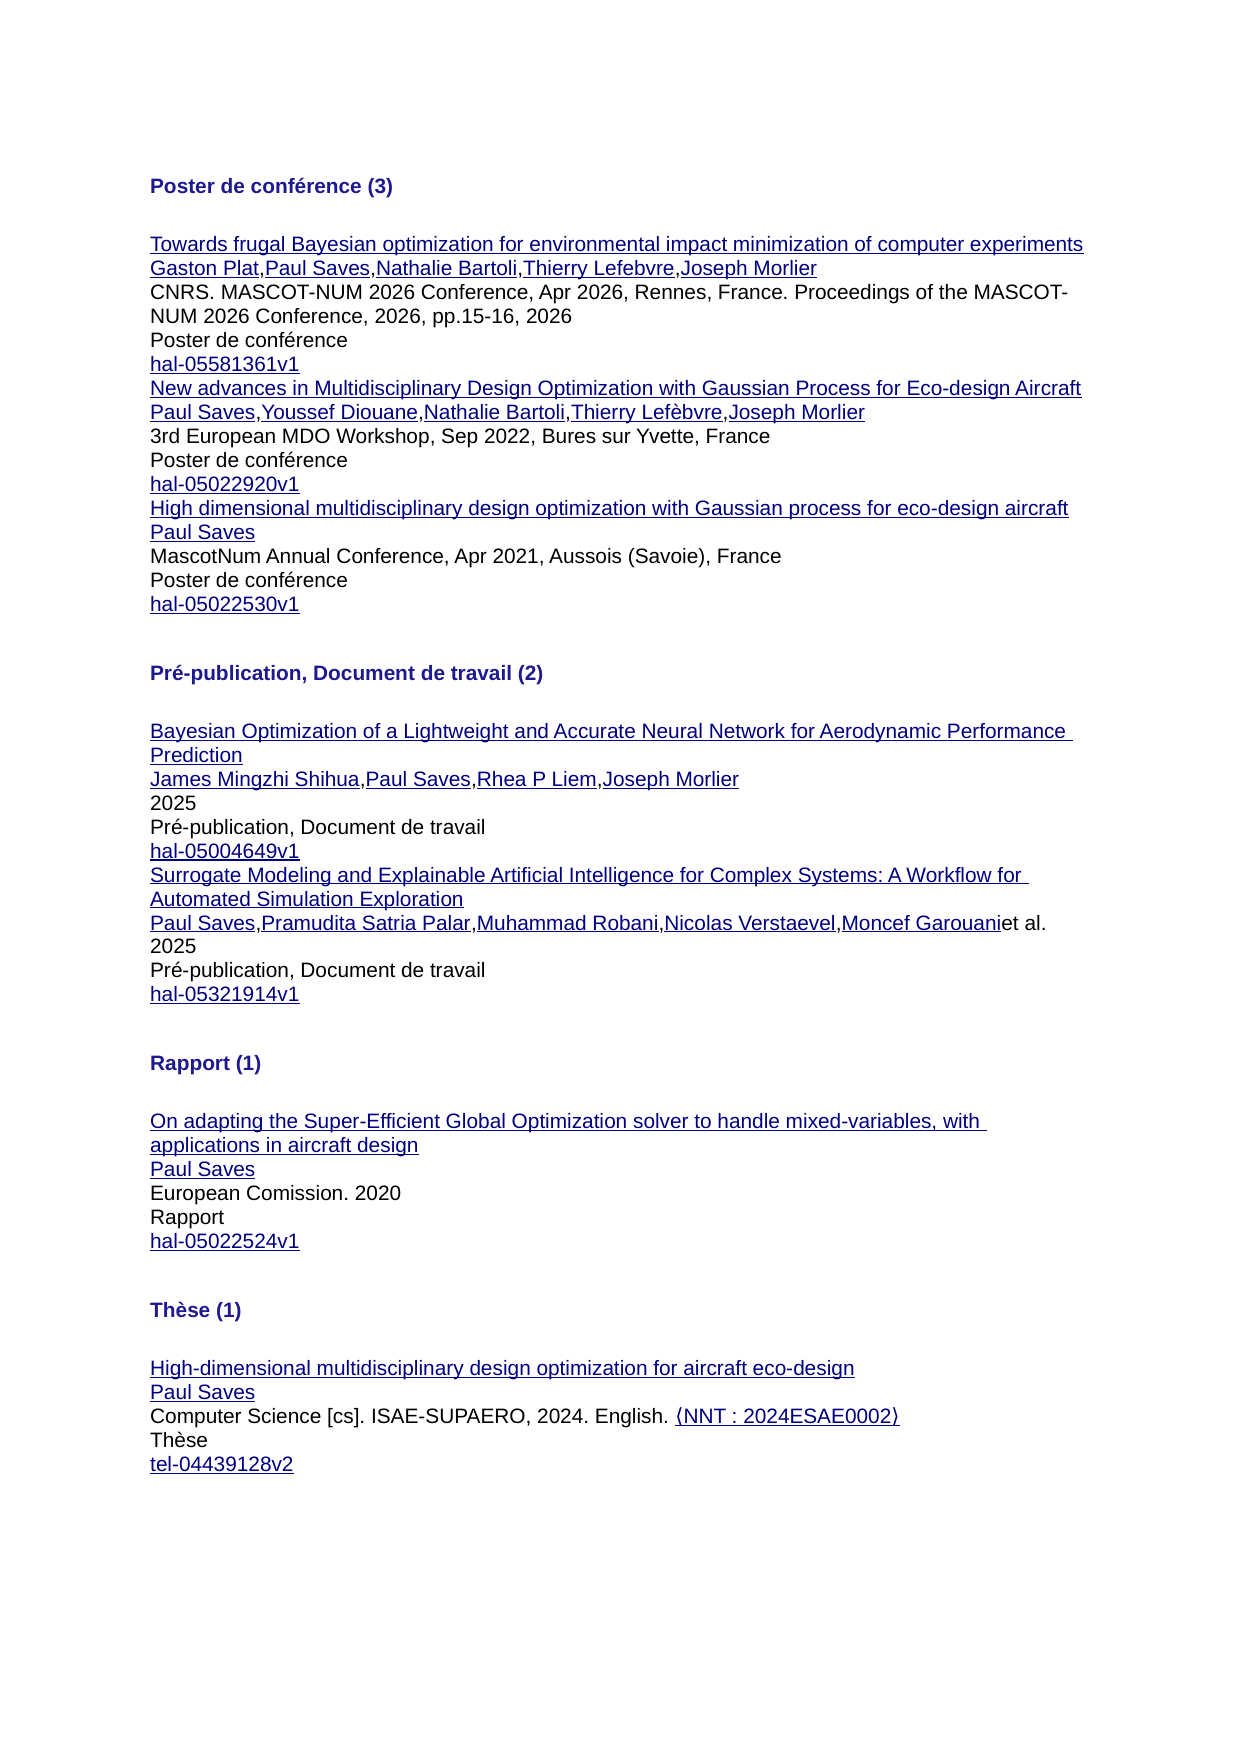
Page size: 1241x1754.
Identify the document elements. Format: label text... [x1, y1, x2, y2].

subtitle Rapport (1) [150, 1051, 1090, 1075]
table_header Bayesian Optimization of a Lightweight and Accurate Neural Network for Aerodynamic Performance Prediction James Mingzhi Shihua,Paul Saves,Rhea P Liem,Joseph Morlier 2025 Pré-publication, Document de travail hal-05004649v1 [150, 719, 1090, 862]
table_header High-dimensional multidisciplinary design optimization for aircraft eco-design Paul Saves Computer Science [cs]. ISAE-SUPAERO, 2024. English. ⟨NNT : 2024ESAE0002⟩ Thèse tel-04439128v2 [150, 1356, 1090, 1476]
subtitle Poster de conférence (3) [150, 174, 1090, 198]
table_header On adapting the Super-Efficient Global Optimization solver to handle mixed-variables, with applications in aircraft design Paul Saves European Comission. 2020 Rapport hal-05022524v1 [150, 1109, 1090, 1253]
table_cell Surrogate Modeling and Explainable Artificial Intelligence for Complex Systems: A Workflow for Automated Simulation Exploration Paul Saves,Pramudita Satria Palar,Muhammad Robani,Nicolas Verstaevel,Moncef Garouaniet al. 2025 Pré-publication, Document de travail hal-05321914v1 [150, 863, 1090, 1006]
subtitle Thèse (1) [150, 1298, 1090, 1322]
table_header Towards frugal Bayesian optimization for environmental impact minimization of computer experiments Gaston Plat,Paul Saves,Nathalie Bartoli,Thierry Lefebvre,Joseph Morlier CNRS. MASCOT-NUM 2026 Conference, Apr 2026, Rennes, France. Proceedings of the MASCOT-NUM 2026 Conference, 2026, pp.15-16, 2026 Poster de conférence hal-05581361v1 [150, 232, 1090, 376]
table_cell High dimensional multidisciplinary design optimization with Gaussian process for eco-design aircraft Paul Saves MascotNum Annual Conference, Apr 2021, Aussois (Savoie), France Poster de conférence hal-05022530v1 [150, 496, 1090, 616]
subtitle Pré-publication, Document de travail (2) [150, 660, 1090, 684]
table_cell New advances in Multidisciplinary Design Optimization with Gaussian Process for Eco-design Aircraft Paul Saves,Youssef Diouane,Nathalie Bartoli,Thierry Lefèbvre,Joseph Morlier 3rd European MDO Workshop, Sep 2022, Bures sur Yvette, France Poster de conférence hal-05022920v1 [150, 376, 1090, 496]
